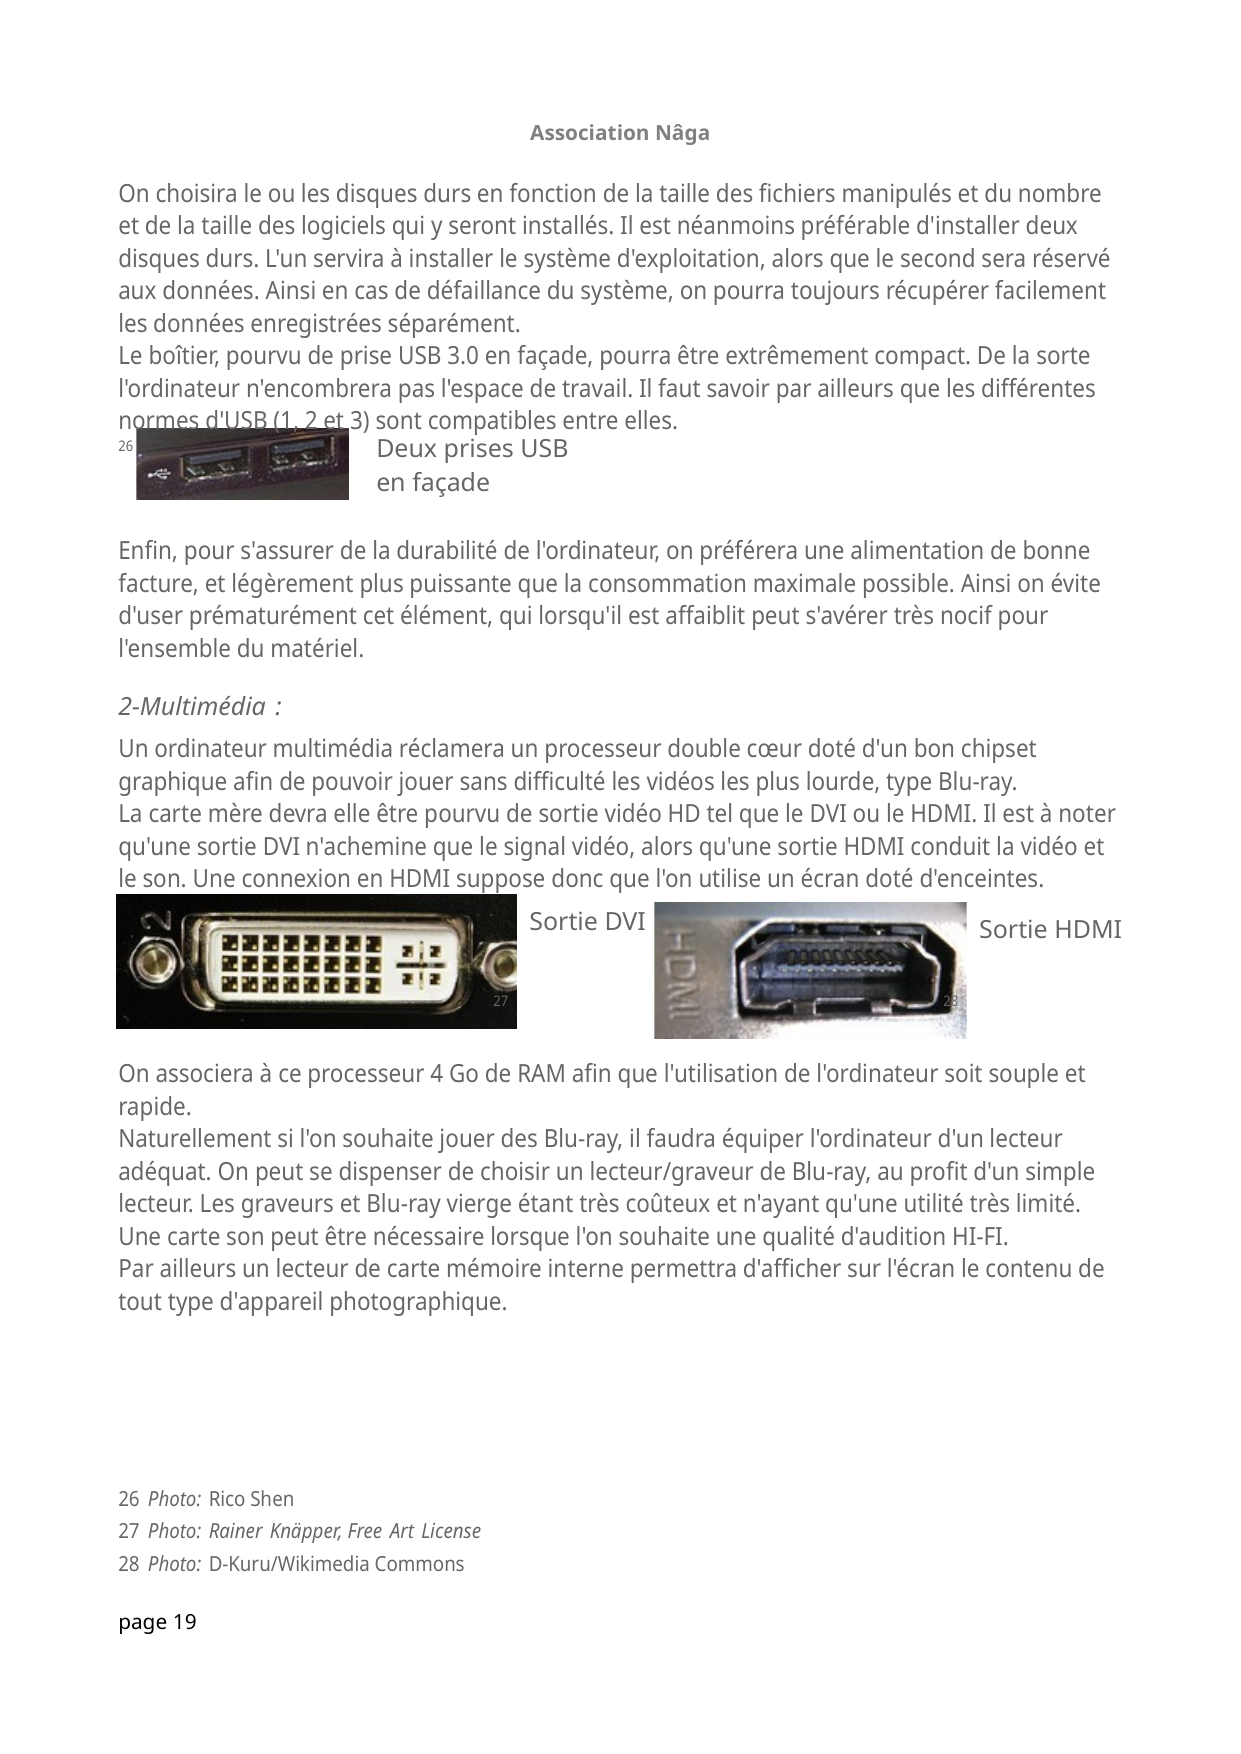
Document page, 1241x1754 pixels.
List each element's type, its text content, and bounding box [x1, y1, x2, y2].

text Photo: Rico Shen [118, 1480, 1122, 1513]
text Naturellement si l'on souhaite jouer des Blu-ray, il faudra équiper l'ordinateur d'un lecteur adéquat. On peut se dispenser de choisir un lecteur/graveur de Blu-ray, au profit d'un simple lecteur. Les graveurs et Blu-ray vierge étant très coûteux et n'ayant qu'une utilité très limité. [118, 1122, 1122, 1219]
text Enfin, pour s'assurer de la durabilité de l'ordinateur, on préférera une alimentation de bonne facture, et légèrement plus puissante que la consommation maximale possible. Ainsi on évite d'user prématurément cet élément, qui lorsqu'il est affaiblit peut s'avérer très nocif pour l'ensemble du matériel. [118, 533, 1122, 663]
text La carte mère devra elle être pourvu de sortie vidéo HD tel que le DVI ou le HDMI. Il est à noter qu'une sortie DVI n'achemine que le signal vidéo, alors qu'une sortie HDMI conduit la vidéo et le son. Une connexion en HDMI suppose donc que l'on utilise un écran doté d'enceintes. [118, 797, 1122, 894]
text On choisira le ou les disques durs en fonction de la taille des fichiers manipulés et du nombre et de la taille des logiciels qui y seront installés. Il est néanmoins préférable d'installer deux disques durs. L'un servira à installer le système d'exploitation, alors que le second sera réservé aux données. Ainsi en cas de défaillance du système, on pourra toujours récupérer facilement les données enregistrées séparément. [118, 176, 1122, 338]
text Photo: Rainer Knäpper, Free Art License [118, 1513, 1122, 1545]
picture [654, 902, 967, 1039]
text On associera à ce processeur 4 Go de RAM afin que l'utilisation de l'ordinateur soit souple et rapide. [118, 1057, 1122, 1122]
text Le boîtier, pourvu de prise USB 3.0 en façade, pourra être extrêmement compact. De la sorte l'ordinateur n'encombrera pas l'espace de travail. Il faut savoir par ailleurs que les différentes normes d'USB (1, 2 et 3) sont compatibles entre elles. [118, 338, 1122, 436]
picture [136, 428, 349, 500]
text Photo: D-Kuru/Wikimedia Commons [118, 1545, 1122, 1578]
text Par ailleurs un lecteur de carte mémoire interne permettra d'afficher sur l'écran le contenu de tout type d'appareil photographique. [118, 1252, 1122, 1317]
text Une carte son peut être nécessaire lorsque l'on souhaite une qualité d'audition HI-FI. [118, 1219, 1122, 1252]
subtitle 2-Multimédia : [118, 688, 1122, 723]
text Un ordinateur multimédia réclamera un processeur double cœur doté d'un bon chipset graphique afin de pouvoir jouer sans difficulté les vidéos les plus lourde, type Blu-ray. [118, 732, 1122, 797]
picture [116, 894, 517, 1029]
